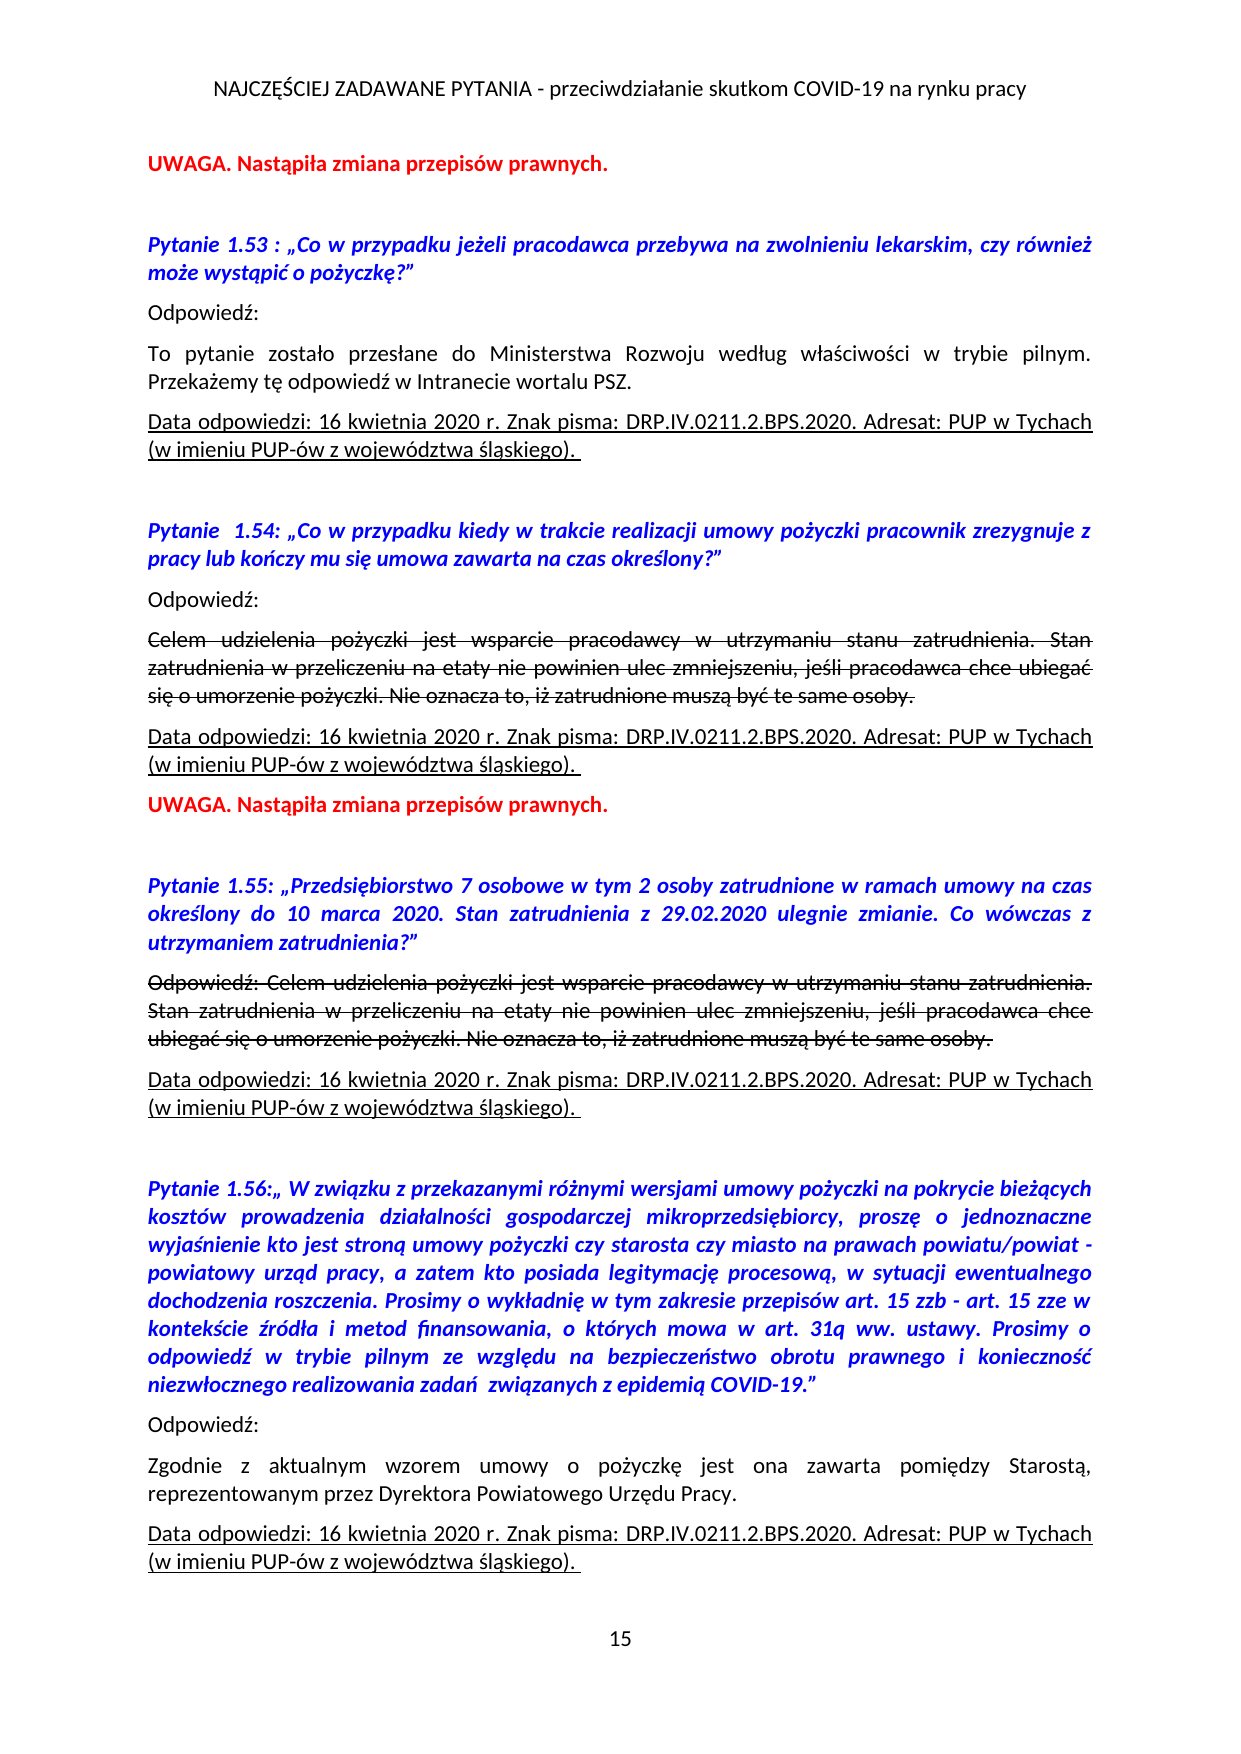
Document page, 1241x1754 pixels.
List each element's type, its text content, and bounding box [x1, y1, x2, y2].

text Pytanie 1.55: „Przedsiębiorstwo 7 osobowe w tym 2 osoby zatrudnione w ramach umowy na czas określony do 10 marca 2020. Stan zatrudnienia z 29.02.2020 ulegnie zmianie. Co wówczas z utrzymaniem zatrudnienia?” [148, 872, 1093, 956]
text (w imieniu PUP-ów z województwa śląskiego). [148, 1545, 1093, 1576]
text UWAGA. Nastąpiła zmiana przepisów prawnych. [148, 149, 1093, 177]
text (w imieniu PUP-ów z województwa śląskiego). [148, 1090, 1093, 1121]
text Odpowiedź: [148, 585, 1093, 613]
text Odpowiedź: [148, 1410, 1093, 1438]
text Celem udzielenia pożyczki jest wsparcie pracodawcy w utrzymaniu stanu zatrudnienia. Stan zatrudnienia w przeliczeniu na etaty nie powinien ulec zmniejszeniu, jeśli pracodawca chce ubiegać się o umorzenie pożyczki. Nie oznacza to, iż zatrudnione muszą być te same osoby. [148, 670, 1093, 709]
text Data odpowiedzi: 16 kwietnia 2020 r. Znak pisma: DRP.IV.0211.2.BPS.2020. Adresat: PUP w Tychach [148, 407, 1093, 431]
text Pytanie 1.54: „Co w przypadku kiedy w trakcie realizacji umowy pożyczki pracownik zrezygnuje z pracy lub kończy mu się umowa zawarta na czas określony?” [148, 516, 1093, 572]
text Data odpowiedzi: 16 kwietnia 2020 r. Znak pisma: DRP.IV.0211.2.BPS.2020. Adresat: PUP w Tychach [148, 1519, 1093, 1544]
text Data odpowiedzi: 16 kwietnia 2020 r. Znak pisma: DRP.IV.0211.2.BPS.2020. Adresat: PUP w Tychach [148, 1065, 1093, 1089]
text Celem udzielenia pożyczki jest wsparcie pracodawcy w utrzymaniu stanu zatrudnienia. Stan zatrudnienia w przeliczeniu na etaty nie powinien ulec zmniejszeniu, jeśli pracodawca chce ubiegać się o umorzenie pożyczki. Nie oznacza to, iż zatrudnione muszą być te same osoby. [148, 642, 1093, 669]
text Odpowiedź: Celem udzielenia pożyczki jest wsparcie pracodawcy w utrzymaniu stanu zatrudnienia. Stan zatrudnienia w przeliczeniu na etaty nie powinien ulec zmniejszeniu, jeśli pracodawca chce ubiegać się o umorzenie pożyczki. Nie oznacza to, iż zatrudnione muszą być te same osoby. [148, 968, 1093, 1012]
text (w imieniu PUP-ów z województwa śląskiego). [148, 748, 1093, 778]
text Odpowiedź: [148, 298, 1093, 326]
text Pytanie 1.56:„ W związku z przekazanymi różnymi wersjami umowy pożyczki na pokrycie bieżących kosztów prowadzenia działalności gospodarczej mikroprzedsiębiorcy, proszę o jednoznaczne wyjaśnienie kto jest stroną umowy pożyczki czy starosta czy miasto na prawach powiatu/powiat - powiatowy urząd pracy, a zatem kto posiada legitymację procesową, w sytuacji ewentualnego dochodzenia roszczenia. Prosimy o wykładnię w tym zakresie przepisów art. 15 zzb - art. 15 zze w kontekście źródła i metod finansowania, o których mowa w art. 31q ww. ustawy. Prosimy o odpowiedź w trybie pilnym ze względu na bezpieczeństwo obrotu prawnego i konieczność niezwłocznego realizowania zadań związanych z epidemią COVID-19.” [148, 1174, 1093, 1398]
text Data odpowiedzi: 16 kwietnia 2020 r. Znak pisma: DRP.IV.0211.2.BPS.2020. Adresat: PUP w Tychach [148, 722, 1093, 746]
text Odpowiedź: Celem udzielenia pożyczki jest wsparcie pracodawcy w utrzymaniu stanu zatrudnienia. Stan zatrudnienia w przeliczeniu na etaty nie powinien ulec zmniejszeniu, jeśli pracodawca chce ubiegać się o umorzenie pożyczki. Nie oznacza to, iż zatrudnione muszą być te same osoby. [148, 1013, 1093, 1052]
text (w imieniu PUP-ów z województwa śląskiego). [148, 433, 1093, 463]
text Zgodnie z aktualnym wzorem umowy o pożyczkę jest ona zawarta pomiędzy Starostą, reprezentowanym przez Dyrektora Powiatowego Urzędu Pracy. [148, 1451, 1093, 1507]
text Pytanie 1.53 : „Co w przypadku jeżeli pracodawca przebywa na zwolnieniu lekarskim, czy również może wystąpić o pożyczkę?” [148, 230, 1093, 286]
text Celem udzielenia pożyczki jest wsparcie pracodawcy w utrzymaniu stanu zatrudnienia. Stan zatrudnienia w przeliczeniu na etaty nie powinien ulec zmniejszeniu, jeśli pracodawca chce ubiegać się o umorzenie pożyczki. Nie oznacza to, iż zatrudnione muszą być te same osoby. [148, 625, 1093, 641]
text UWAGA. Nastąpiła zmiana przepisów prawnych. [148, 791, 1093, 818]
text To pytanie zostało przesłane do Ministerstwa Rozwoju według właściwości w trybie pilnym. Przekażemy tę odpowiedź w Intranecie wortalu PSZ. [148, 339, 1093, 395]
